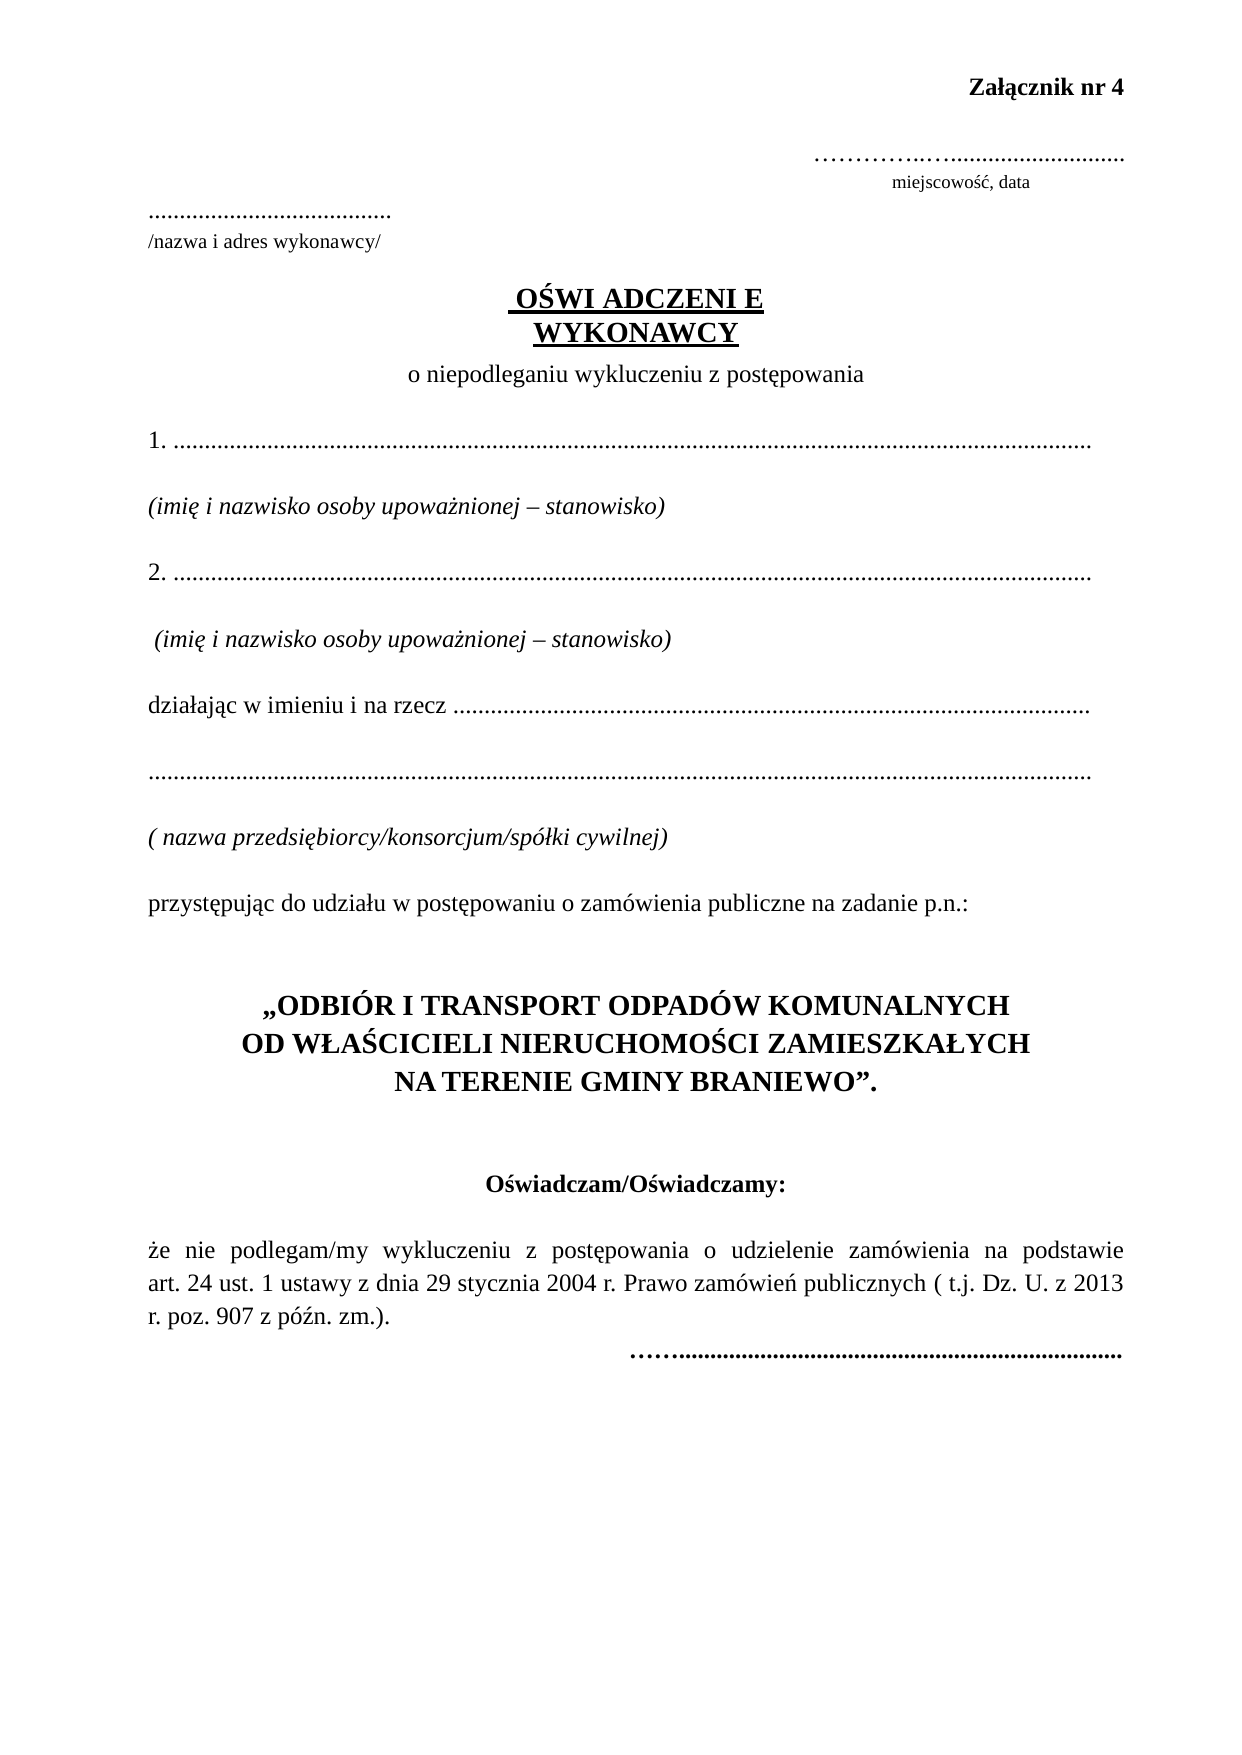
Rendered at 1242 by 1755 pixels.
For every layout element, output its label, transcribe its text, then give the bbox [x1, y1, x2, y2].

text (imię i nazwisko osoby upoważnionej – stanowisko) [154, 624, 1164, 653]
text miejscowość, data [888, 171, 1034, 192]
text r. poz. 907 z późn. zm.). [148, 1301, 1164, 1329]
text „ODBIÓR I TRANSPORT ODPADÓW KOMUNALNYCH OD WŁAŚCICIELI NIERUCHOMOŚCI ZAMIESZKAŁYCH NA TERENIE GMINY BRANIEWO”. [238, 988, 1033, 1098]
text że nie podlegam/my wykluczeniu z postępowania o udzielenie zamówienia na podstawie [148, 1235, 1164, 1264]
text ....................................... [148, 195, 392, 224]
text ( nazwa przedsiębiorcy/konsorcjum/spółki cywilnej) [148, 822, 1164, 851]
text o niepodleganiu wykluczeniu z postępowania [403, 359, 868, 388]
text (imię i nazwisko osoby upoważnionej – stanowisko) [148, 491, 1164, 520]
text /nazwa i adres wykonawcy/ [148, 228, 392, 252]
text Oświadczam/Oświadczamy: [481, 1169, 790, 1198]
text Załącznik nr 4 [133, 72, 1124, 100]
text ……....................................................................... [629, 1334, 1164, 1363]
text ....................................................................................................................................................... [148, 756, 1164, 785]
text 2. ................................................................................................................................................... [148, 557, 1164, 586]
text 1. ................................................................................................................................................... [148, 425, 1164, 454]
text działając w imieniu i na rzecz ...................................................................................................... [148, 690, 1164, 719]
text OŚWI ADCZENI E WYKONAWCY [406, 281, 866, 348]
text przystępując do udziału w postępowaniu o zamówienia publiczne na zadanie p.n.: [148, 888, 1164, 917]
text art. 24 ust. 1 ustawy z dnia 29 stycznia 2004 r. Prawo zamówień publicznych ( t.j. Dz. U. z 2013 [148, 1268, 1164, 1297]
text …………..…............................ [810, 138, 1128, 167]
